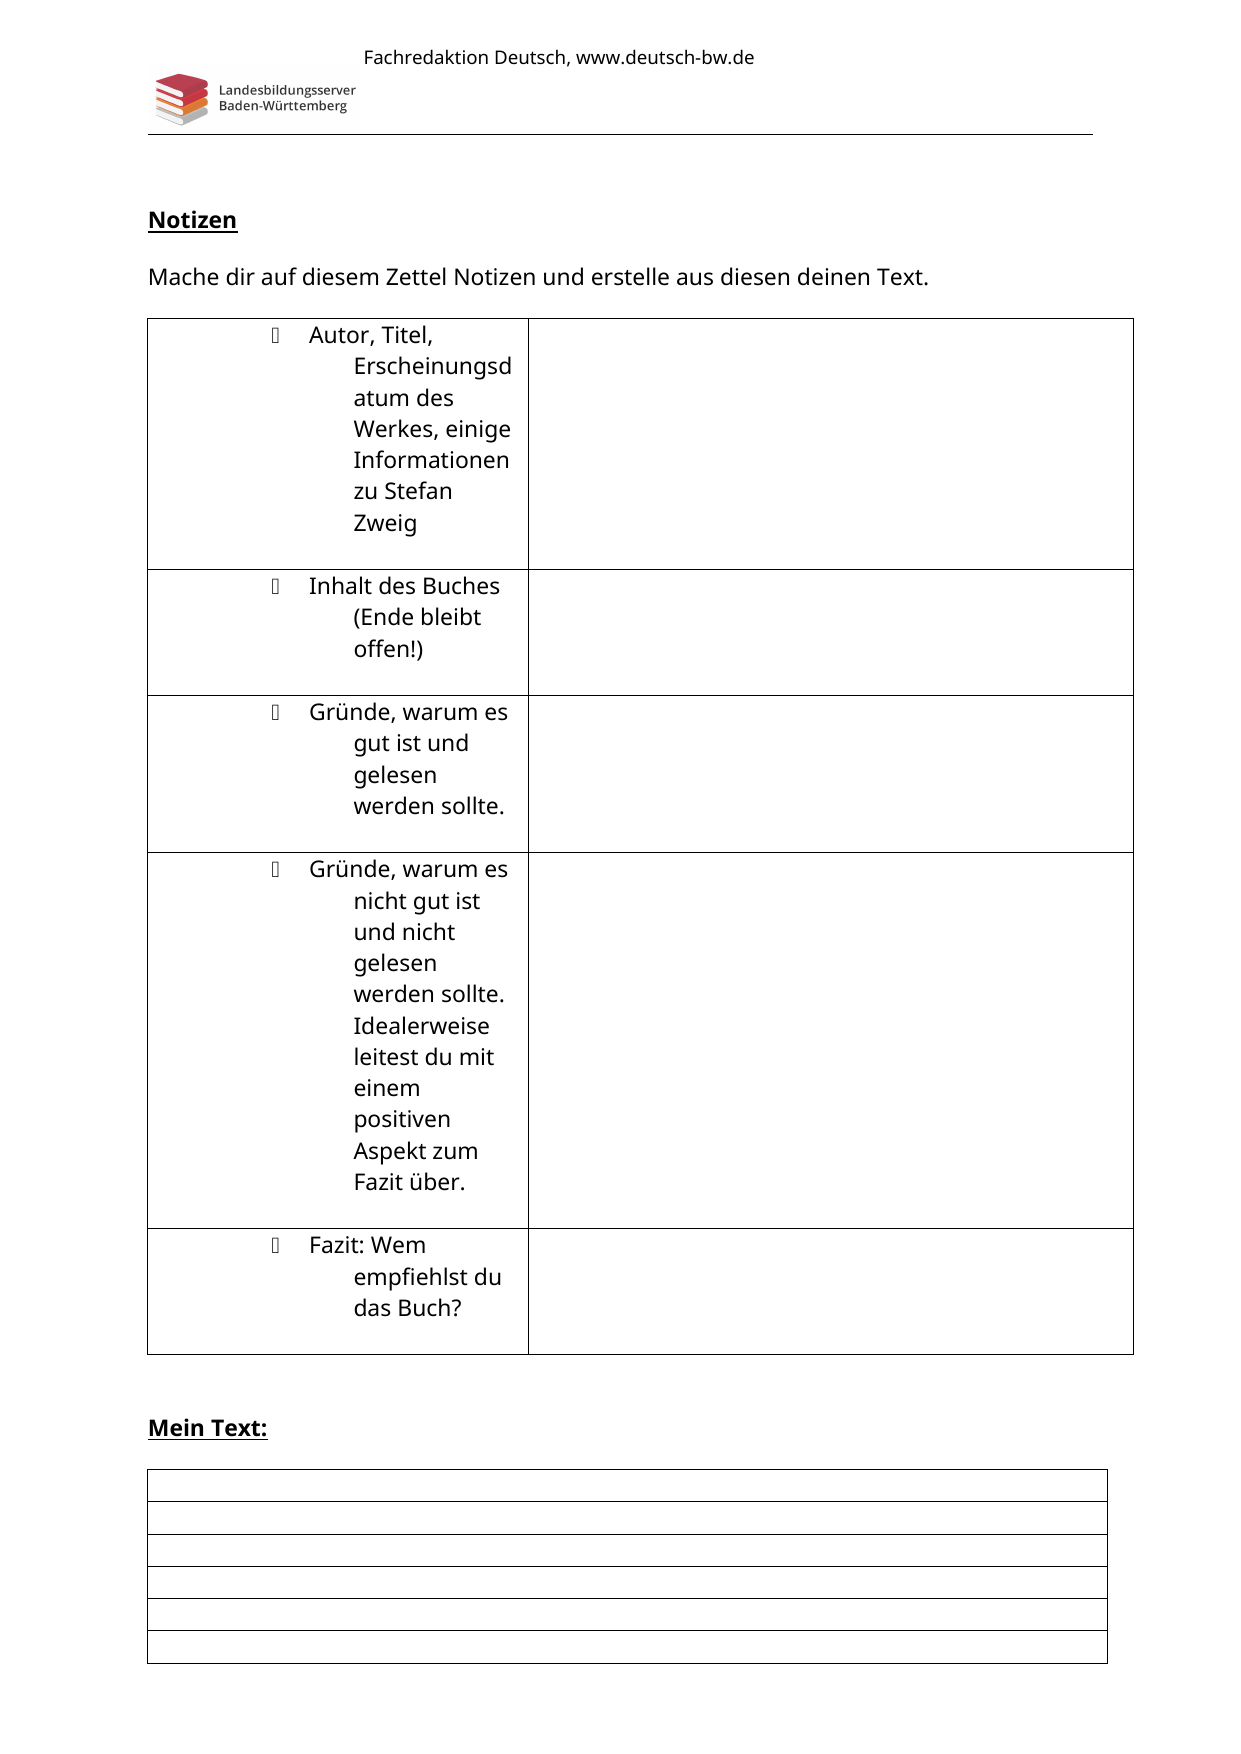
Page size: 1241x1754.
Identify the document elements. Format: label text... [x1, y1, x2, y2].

table_cell [148, 1567, 1107, 1598]
table_cell [148, 1535, 1107, 1566]
table_cell Gründe, warum es gut ist und gelesen werden sollte. [148, 696, 528, 852]
table_cell [148, 1631, 1107, 1663]
table_cell [148, 1502, 1107, 1533]
table_cell [529, 696, 1133, 852]
table_cell Gründe, warum es nicht gut ist und nicht gelesen werden sollte. Idealerweise leitest du mit einem positiven Aspekt zum Fazit über. [148, 853, 528, 1228]
table_cell [529, 853, 1133, 1228]
table_header [148, 1470, 1107, 1501]
table_cell Fazit: Wem empfiehlst du das Buch? [148, 1229, 528, 1354]
text Mache dir auf diesem Zettel Notizen und erstelle aus diesen deinen Text. [148, 261, 1093, 292]
table_cell [529, 1229, 1133, 1354]
text Mein Text: [148, 1412, 1093, 1443]
text Notizen [148, 204, 1093, 236]
table_header [529, 319, 1133, 569]
table_cell [529, 570, 1133, 695]
table_cell [148, 1599, 1107, 1630]
table_header Autor, Titel, Erscheinungsdatum des Werkes, einige Informationen zu Stefan Zweig [148, 319, 528, 569]
table_cell Inhalt des Buches (Ende bleibt offen!) [148, 570, 528, 695]
